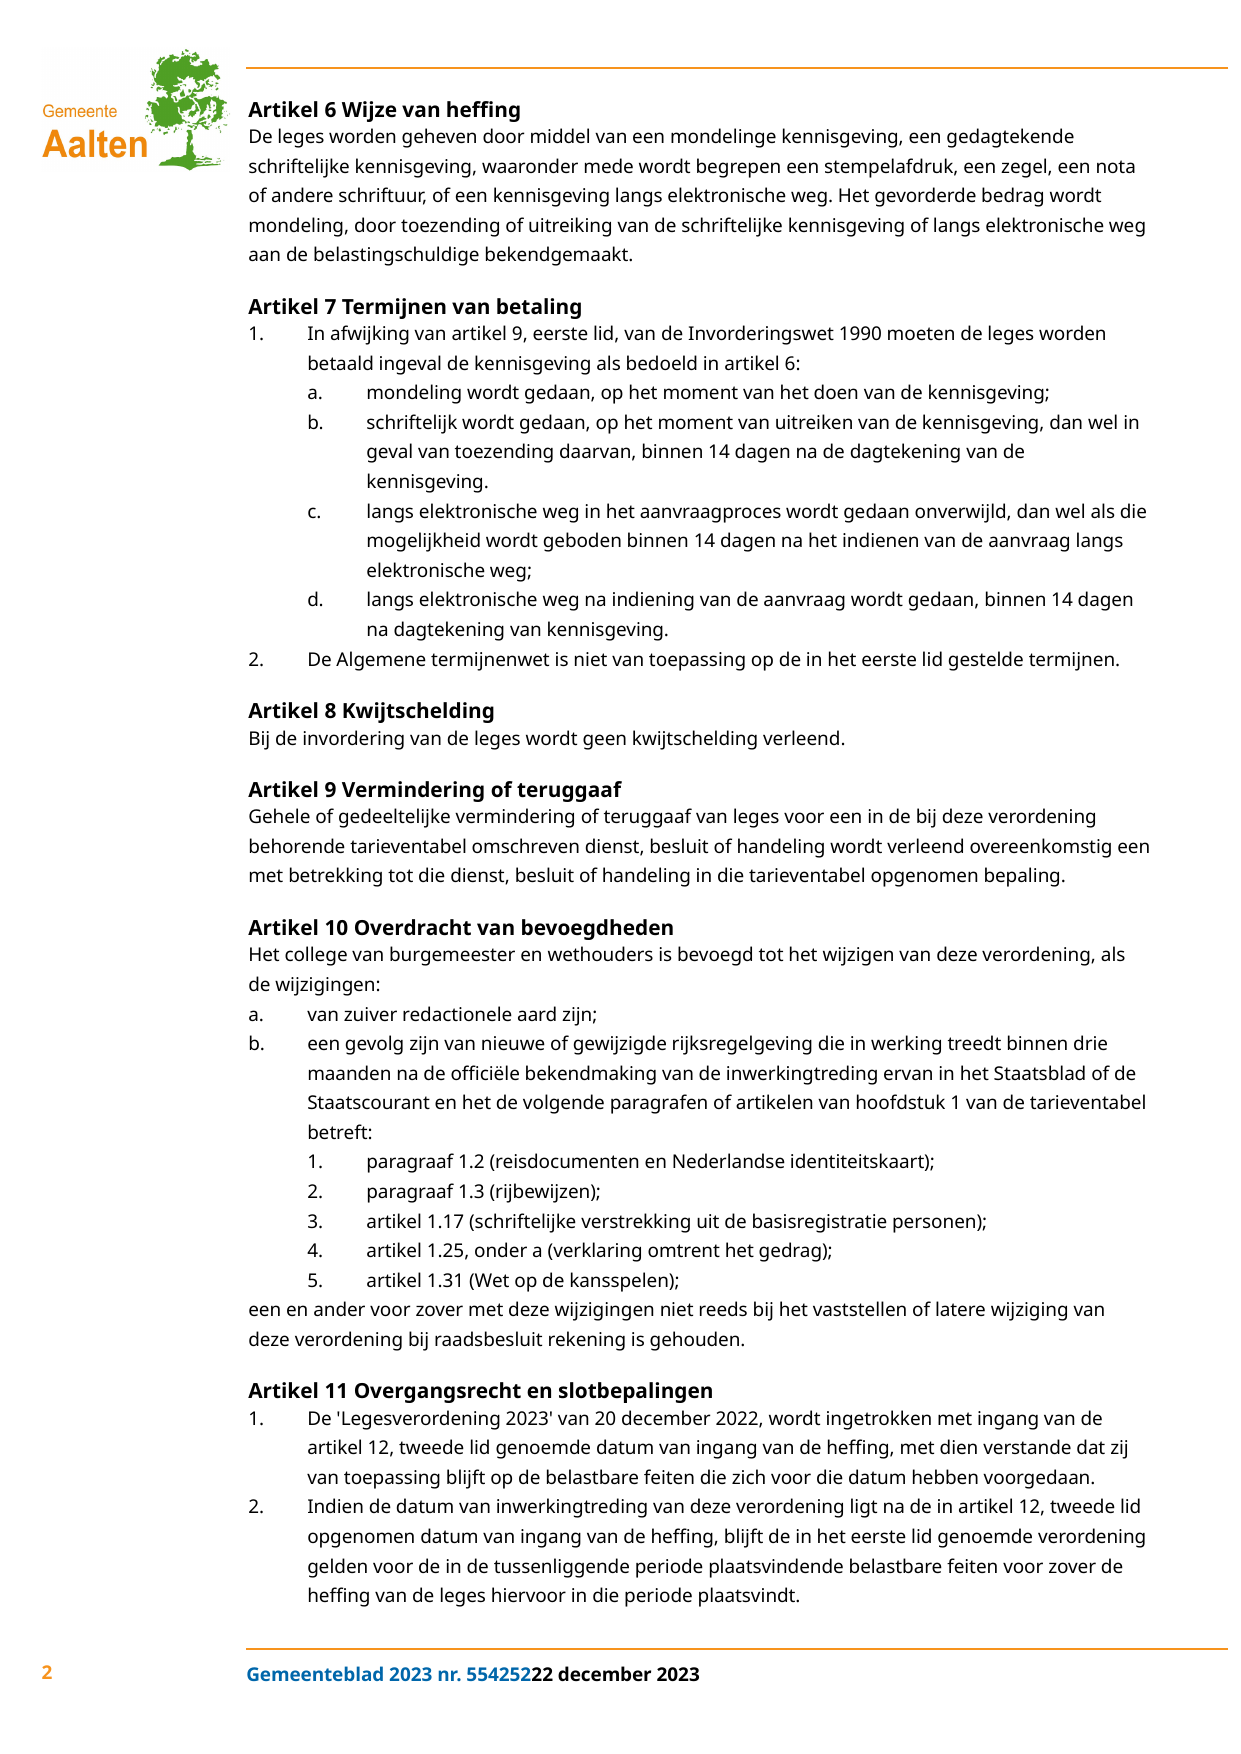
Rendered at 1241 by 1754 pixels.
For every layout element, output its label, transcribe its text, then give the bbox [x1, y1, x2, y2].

list In afwijking van artikel 9, eerste lid, van de Invorderingswet 1990 moeten de leges worden betaald ingeval de kennisgeving als bedoeld in artikel 6: [248, 320, 1152, 376]
list De 'Legesverordening 2023' van 20 december 2022, wordt ingetrokken met ingang van de artikel 12, tweede lid genoemde datum van ingang van de heffing, met dien verstande dat zij van toepassing blijft op de belastbare feiten die zich voor die datum hebben voorgedaan. [248, 1405, 1152, 1490]
text Artikel 7 Termijnen van betaling [248, 292, 1152, 320]
list artikel 1.31 (Wet op de kansspelen); [307, 1267, 1152, 1293]
list paragraaf 1.2 (reisdocumenten en Nederlandse identiteitskaart); [307, 1149, 1152, 1174]
text De leges worden geheven door middel van een mondelinge kennisgeving, een gedagtekende schriftelijke kennisgeving, waaronder mede wordt begrepen een stempelafdruk, een zegel, een nota of andere schriftuur, of een kennisgeving langs elektronische weg. Het gevorderde bedrag wordt mondeling, door toezending of uitreiking van de schriftelijke kennisgeving of langs elektronische weg aan de belastingschuldige bekendgemaakt. [248, 123, 1152, 267]
list van zuiver redactionele aard zijn; [248, 1001, 1152, 1026]
list een gevolg zijn van nieuwe of gewijzigde rijksregelgeving die in werking treedt binnen drie maanden na de officiële bekendmaking van de inwerkingtreding ervan in het Staatsblad of de Staatscourant en het de volgende paragrafen of artikelen van hoofdstuk 1 van de tarieventabel betreft: [248, 1030, 1152, 1145]
list De Algemene termijnenwet is niet van toepassing op de in het eerste lid gestelde termijnen. [248, 646, 1152, 672]
list artikel 1.17 (schriftelijke verstrekking uit de basisregistratie personen); [307, 1208, 1152, 1233]
text een en ander voor zover met deze wijzigingen niet reeds bij het vaststellen of latere wijziging van deze verordening bij raadsbesluit rekening is gehouden. [248, 1297, 1152, 1352]
text Artikel 9 Vermindering of teruggaaf [248, 775, 1152, 803]
list langs elektronische weg in het aanvraagproces wordt gedaan onverwijld, dan wel als die mogelijkheid wordt geboden binnen 14 dagen na het indienen van de aanvraag langs elektronische weg; [307, 498, 1152, 583]
list paragraaf 1.3 (rijbewijzen); [307, 1178, 1152, 1204]
list artikel 1.25, onder a (verklaring omtrent het gedrag); [307, 1237, 1152, 1263]
list langs elektronische weg na indiening van de aanvraag wordt gedaan, binnen 14 dagen na dagtekening van kennisgeving. [307, 587, 1152, 642]
text Artikel 8 Kwijtschelding [248, 696, 1152, 725]
list Indien de datum van inwerkingtreding van deze verordening ligt na de in artikel 12, tweede lid opgenomen datum van ingang van de heffing, blijft de in het eerste lid genoemde verordening gelden voor de in de tussenliggende periode plaatsvindende belastbare feiten voor zover de heffing van de leges hiervoor in die periode plaatsvindt. [248, 1494, 1152, 1608]
list mondeling wordt gedaan, op het moment van het doen van de kennisgeving; [307, 379, 1152, 405]
text Bij de invordering van de leges wordt geen kwijtschelding verleend. [248, 725, 1152, 750]
text Artikel 11 Overgangsrecht en slotbepalingen [248, 1377, 1152, 1405]
picture [41, 47, 231, 172]
text Gehele of gedeeltelijke vermindering of teruggaaf van leges voor een in de bij deze verordening behorende tarieventabel omschreven dienst, besluit of handeling wordt verleend overeenkomstig een met betrekking tot die dienst, besluit of handeling in die tarieventabel opgenomen bepaling. [248, 803, 1152, 888]
text Het college van burgemeester en wethouders is bevoegd tot het wijzigen van deze verordening, als de wijzigingen: [248, 942, 1152, 997]
list schriftelijk wordt gedaan, op het moment van uitreiken van de kennisgeving, dan wel in geval van toezending daarvan, binnen 14 dagen na de dagtekening van de kennisgeving. [307, 409, 1152, 494]
text Artikel 10 Overdracht van bevoegdheden [248, 913, 1152, 942]
text Artikel 6 Wijze van heffing [248, 95, 1152, 123]
